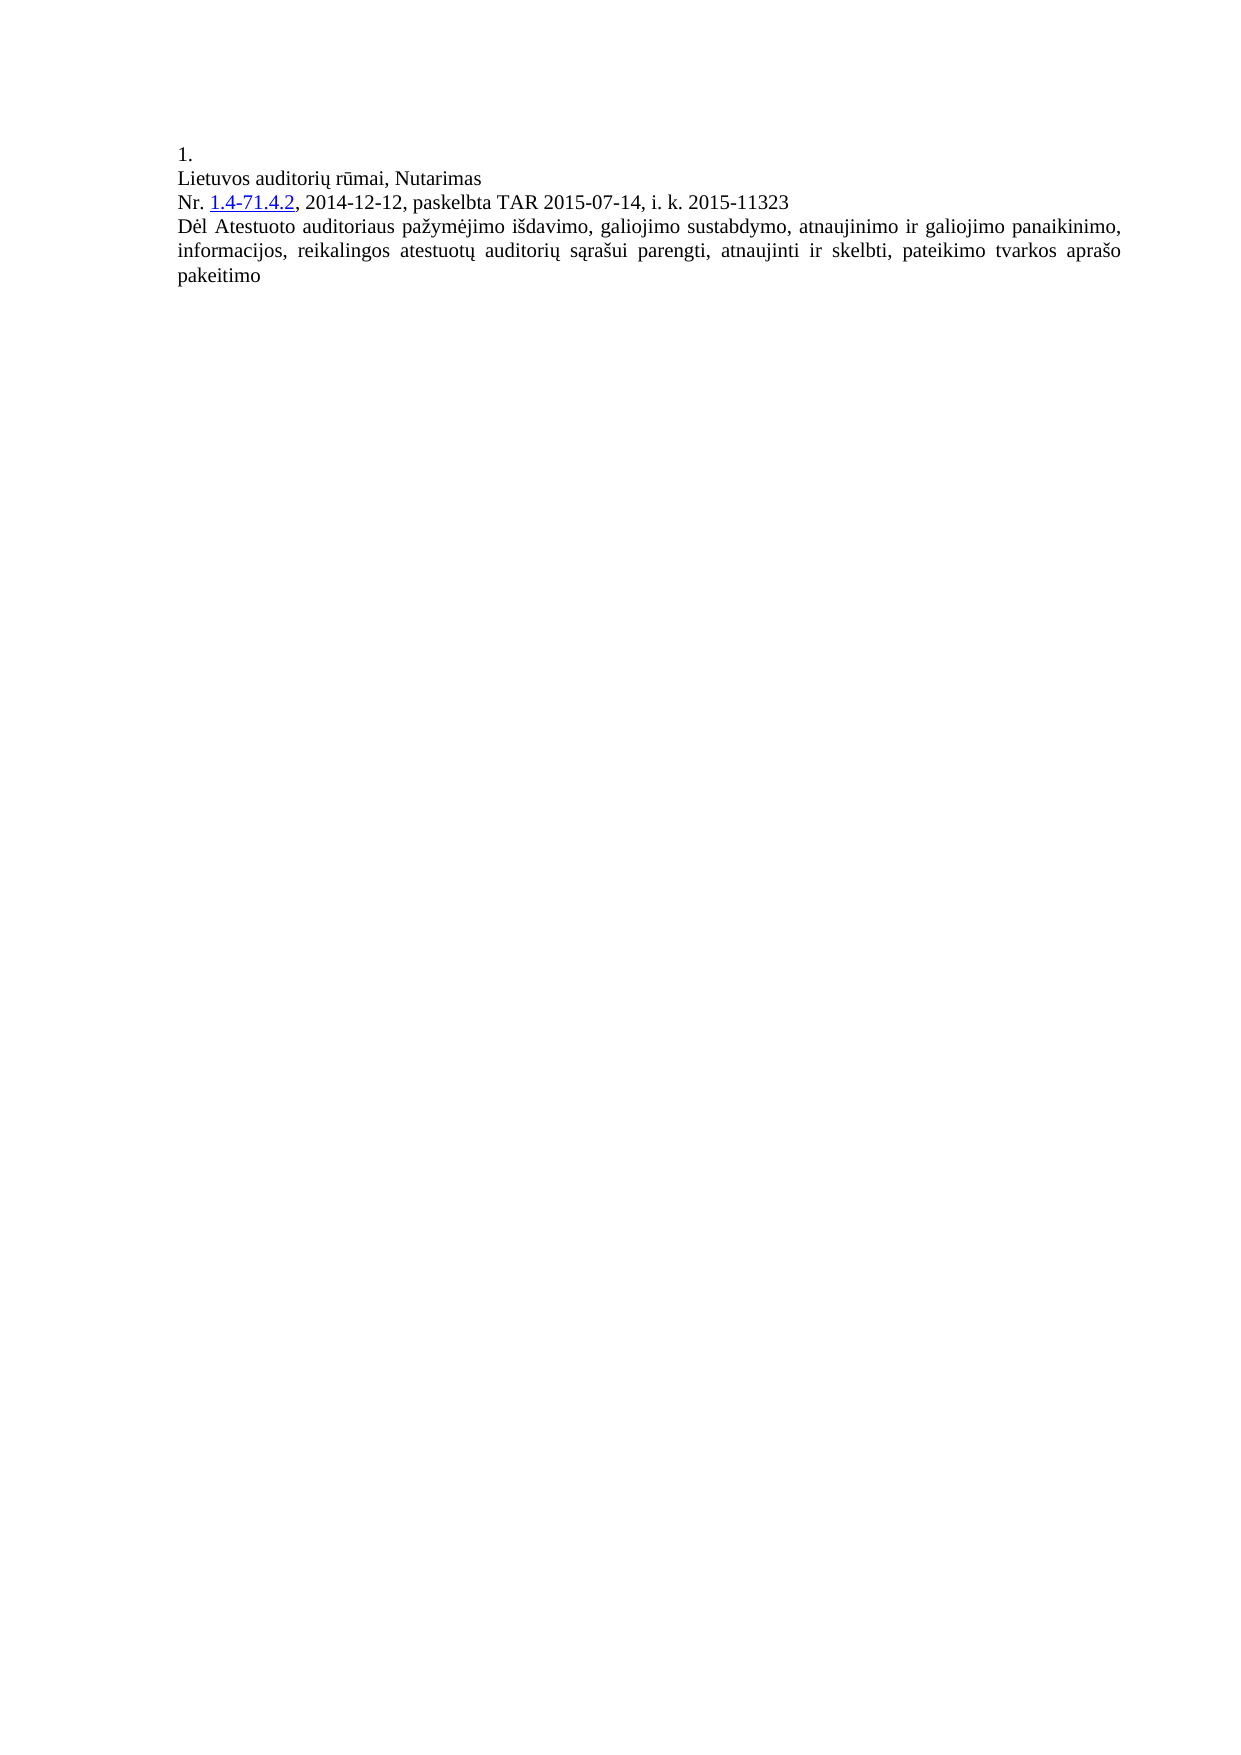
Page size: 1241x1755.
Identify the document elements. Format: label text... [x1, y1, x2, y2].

text Nr. 1.4-71.4.2, 2014-12-12, paskelbta TAR 2015-07-14, i. k. 2015-11323 [177, 190, 1122, 214]
text 1. [177, 142, 1122, 166]
text Lietuvos auditorių rūmai, Nutarimas [177, 166, 1122, 190]
text Dėl Atestuoto auditoriaus pažymėjimo išdavimo, galiojimo sustabdymo, atnaujinimo ir galiojimo panaikinimo, informacijos, reikalingos atestuotų auditorių sąrašui parengti, atnaujinti ir skelbti, pateikimo tvarkos aprašo pakeitimo [177, 214, 1122, 287]
